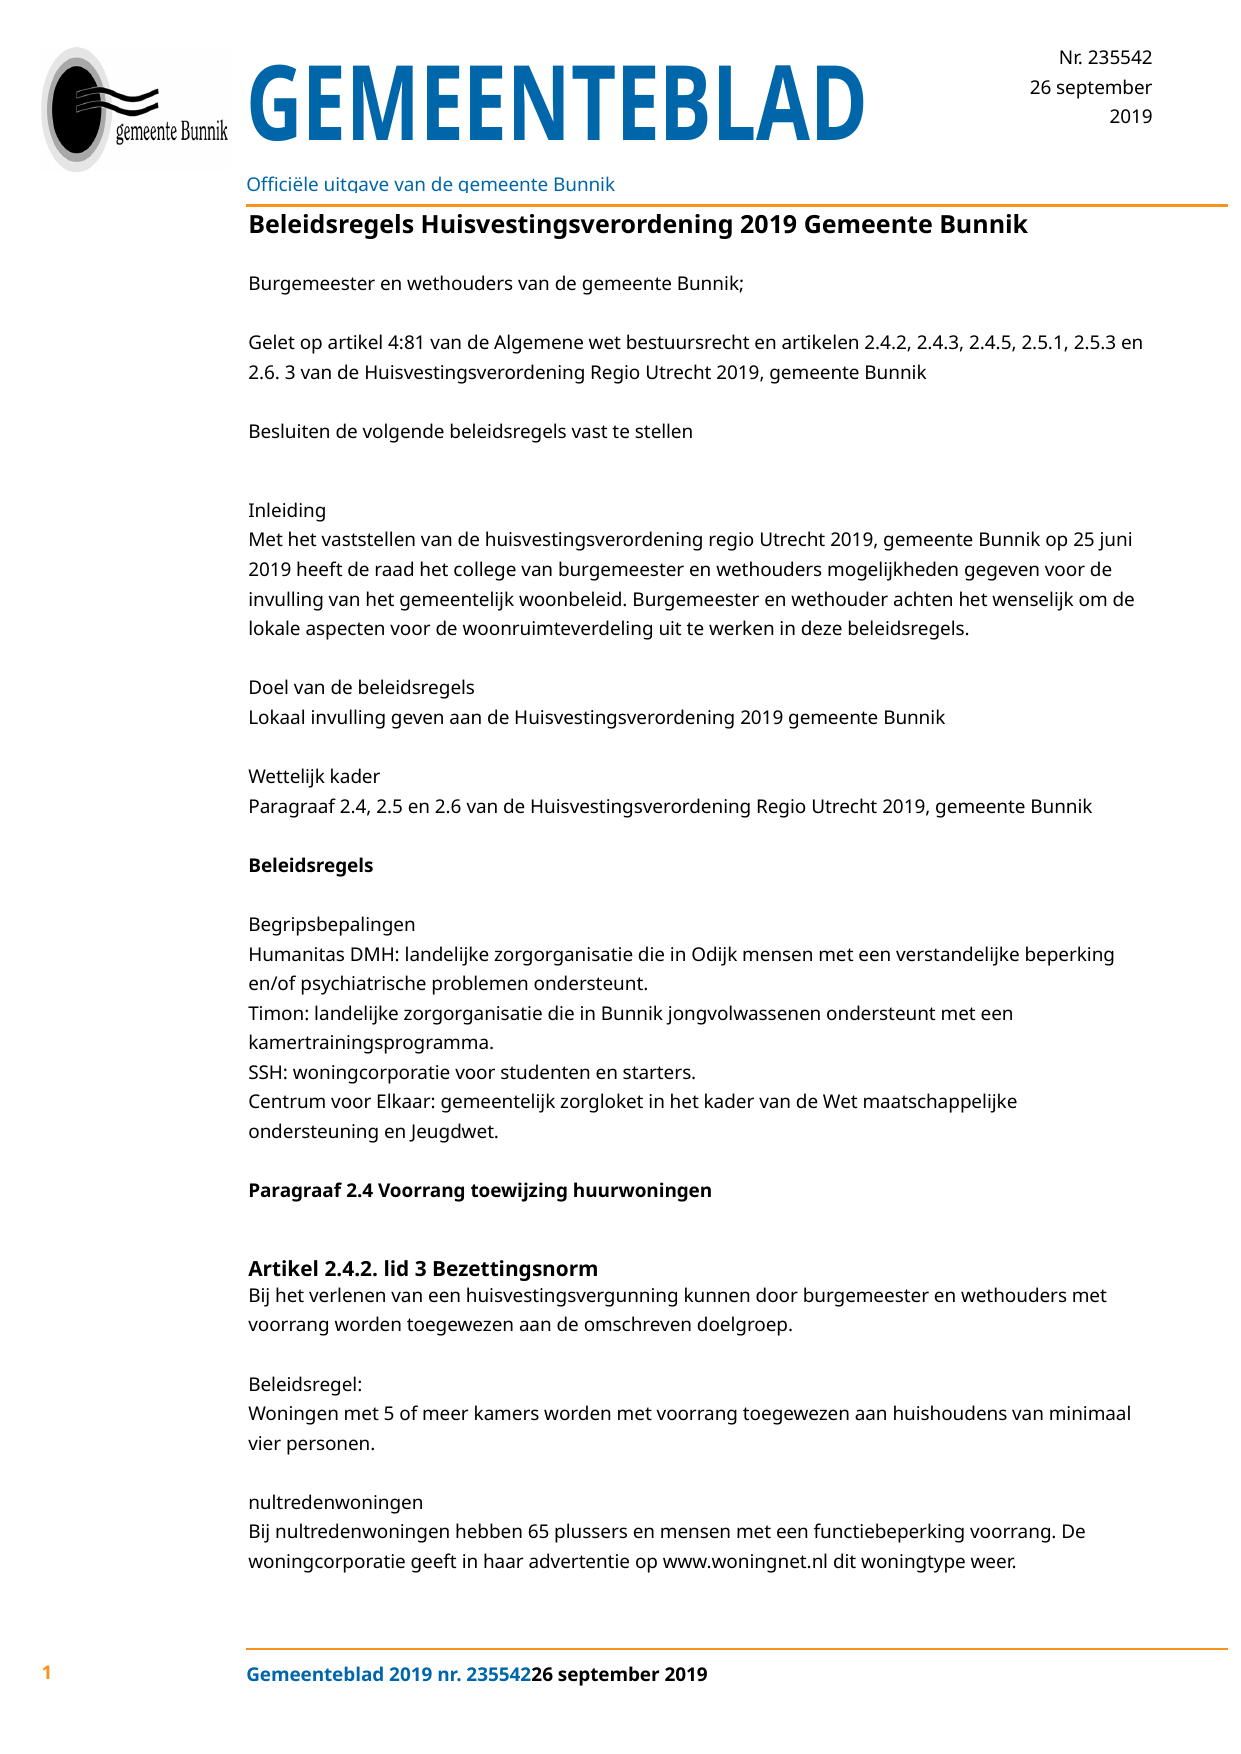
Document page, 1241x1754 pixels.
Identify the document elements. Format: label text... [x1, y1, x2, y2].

text Doel van de beleidsregels [248, 674, 1152, 700]
text Bij het verlenen van een huisvestingsvergunning kunnen door burgemeester en wethouders met voorrang worden toegewezen aan de omschreven doelgroep. [248, 1282, 1152, 1337]
text Paragraaf 2.4 Voorrang toewijzing huurwoningen [248, 1177, 1152, 1203]
text Humanitas DMH: landelijke zorgorganisatie die in Odijk mensen met een verstandelijke beperking en/of psychiatrische problemen ondersteunt. [248, 941, 1152, 996]
text Met het vaststellen van de huisvestingsverordening regio Utrecht 2019, gemeente Bunnik op 25 juni 2019 heeft de raad het college van burgemeester en wethouders mogelijkheden gegeven voor de invulling van het gemeentelijk woonbeleid. Burgemeester en wethouder achten het wenselijk om de lokale aspecten voor de woonruimteverdeling uit te werken in deze beleidsregels. [248, 527, 1152, 641]
text Inleiding [248, 497, 1152, 523]
text Beleidsregel: [248, 1371, 1152, 1397]
text Paragraaf 2.4, 2.5 en 2.6 van de Huisvestingsverordening Regio Utrecht 2019, gemeente Bunnik [248, 793, 1152, 819]
text Beleidsregels Huisvestingsverordening 2019 Gemeente Bunnik [248, 207, 1152, 241]
text Artikel 2.4.2. lid 3 Bezettingsnorm [248, 1254, 1152, 1282]
picture [41, 47, 231, 172]
text Woningen met 5 of meer kamers worden met voorrang toegewezen aan huishoudens van minimaal vier personen. [248, 1400, 1152, 1456]
text Bij nultredenwoningen hebben 65 plussers en mensen met een functiebeperking voorrang. De woningcorporatie geeft in haar advertentie op www.woningnet.nl dit woningtype weer. [248, 1519, 1152, 1574]
text Wettelijk kader [248, 763, 1152, 789]
text Gelet op artikel 4:81 van de Algemene wet bestuursrecht en artikelen 2.4.2, 2.4.3, 2.4.5, 2.5.1, 2.5.3 en 2.6. 3 van de Huisvestingsverordening Regio Utrecht 2019, gemeente Bunnik [248, 329, 1152, 385]
text Beleidsregels [248, 852, 1152, 878]
text Burgemeester en wethouders van de gemeente Bunnik; [248, 270, 1152, 296]
text Begripsbepalingen [248, 911, 1152, 937]
text Besluiten de volgende beleidsregels vast te stellen [248, 418, 1152, 444]
text Lokaal invulling geven aan de Huisvestingsverordening 2019 gemeente Bunnik [248, 704, 1152, 730]
text SSH: woningcorporatie voor studenten en starters. [248, 1059, 1152, 1085]
text Timon: landelijke zorgorganisatie die in Bunnik jongvolwassenen ondersteunt met een [248, 1000, 1152, 1026]
text kamertrainingsprogramma. [248, 1029, 1152, 1055]
text Centrum voor Elkaar: gemeentelijk zorgloket in het kader van de Wet maatschappelijke ondersteuning en Jeugdwet. [248, 1089, 1152, 1144]
text nultredenwoningen [248, 1489, 1152, 1515]
